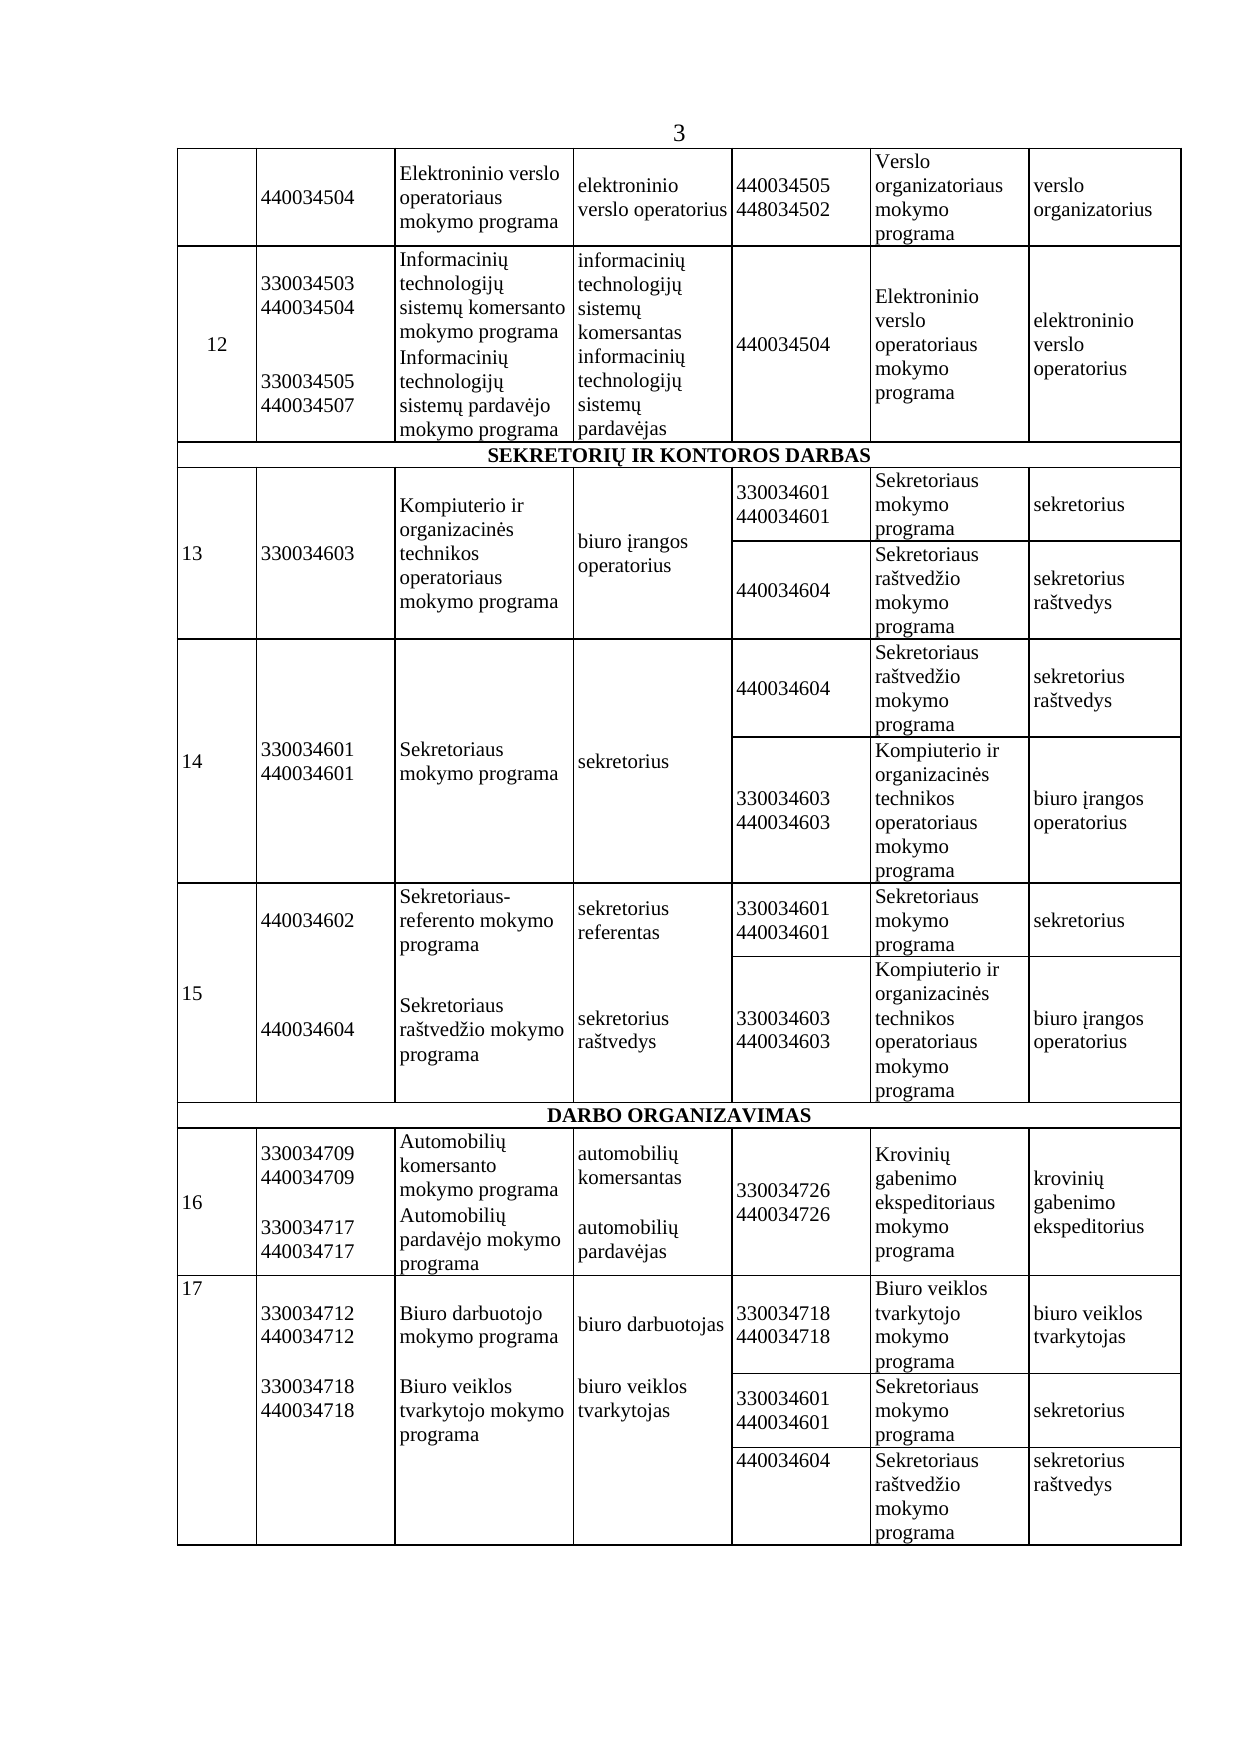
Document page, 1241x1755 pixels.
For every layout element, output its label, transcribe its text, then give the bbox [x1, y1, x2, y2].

table_cell Sekretoriaus raštvedžio mokymo programa [871, 542, 1028, 638]
table_cell 13 [178, 468, 256, 638]
table_cell Kompiuterio ir organizacinės technikos operatoriaus mokymo programa [396, 468, 573, 638]
table_cell sekretorius raštvedys [1030, 1448, 1180, 1544]
table_cell elektroninio verslo operatorius [574, 149, 731, 245]
table_cell 14 [178, 640, 256, 882]
table_cell biuro veiklos tvarkytojas [574, 1373, 731, 1544]
table_cell 330034709 440034709 [257, 1129, 394, 1201]
table_cell 440034604 [733, 1448, 870, 1544]
table_cell biuro veiklos tvarkytojas [1030, 1276, 1180, 1373]
table_cell sekretorius raštvedys [1030, 640, 1180, 736]
table_cell krovinių gabenimo ekspeditorius [1030, 1129, 1180, 1275]
table_cell 330034601 440034601 [257, 640, 394, 882]
table_cell Kompiuterio ir organizacinės technikos operatoriaus mokymo programa [871, 738, 1028, 882]
table_cell 330034503 440034504 [257, 247, 394, 343]
table_cell Biuro veiklos tvarkytojo mokymo programa [396, 1373, 573, 1544]
table_cell sekretorius raštvedys [574, 956, 731, 1102]
table_cell 440034504 [257, 149, 394, 245]
table_cell 330034718 440034718 [733, 1276, 870, 1373]
table_cell 330034603 440034603 [733, 957, 870, 1102]
table_cell 440034602 [257, 884, 394, 956]
table_cell sekretorius [1030, 468, 1180, 540]
table_cell sekretorius [1030, 1374, 1180, 1446]
table_cell automobilių komersantas [574, 1129, 731, 1201]
table_cell Sekretoriaus raštvedžio mokymo programa [871, 640, 1028, 736]
table_cell Verslo organizatoriaus mokymo programa [871, 149, 1028, 245]
table_cell Sekretoriaus mokymo programa [871, 884, 1028, 956]
table_cell Biuro veiklos tvarkytojo mokymo programa [871, 1276, 1028, 1373]
table_cell sekretorius referentas [574, 884, 731, 956]
table_cell biuro darbuotojas [574, 1276, 731, 1373]
table_cell Sekretoriaus-referento mokymo programa [396, 884, 573, 956]
table_cell biuro įrangos operatorius [574, 468, 731, 638]
table_cell 440034604 [257, 956, 394, 1102]
table_cell Automobilių komersanto mokymo programa [396, 1129, 573, 1201]
table_cell 440034604 [733, 542, 870, 638]
table_cell 12 [178, 247, 256, 441]
table_cell biuro įrangos operatorius [1030, 957, 1180, 1102]
table_cell sekretorius raštvedys [1030, 542, 1180, 638]
table_cell sekretorius [1030, 884, 1180, 956]
table_cell 330034603 [257, 468, 394, 638]
table_cell 330034601 440034601 [733, 468, 870, 540]
table_cell 330034718 440034718 [257, 1373, 394, 1544]
table_cell 15 [178, 884, 256, 1102]
table_cell biuro įrangos operatorius [1030, 738, 1180, 882]
table_cell Elektroninio verslo operatoriaus mokymo programa [871, 247, 1028, 441]
table_cell informacinių technologijų sistemų komersantas informacinių technologijų sistemų pardavėjas [574, 247, 731, 441]
table_cell elektroninio verslo operatorius [1030, 247, 1180, 441]
table_cell Sekretoriaus mokymo programa [871, 468, 1028, 540]
table_cell Krovinių gabenimo ekspeditoriaus mokymo programa [871, 1129, 1028, 1275]
table_cell 330034712 440034712 [257, 1276, 394, 1373]
table_cell 330034505 440034507 [257, 343, 394, 441]
table_cell 17 [178, 1276, 256, 1544]
table_cell 330034601 440034601 [733, 1374, 870, 1446]
table_cell 16 [178, 1129, 256, 1275]
table_cell 440034604 [733, 640, 870, 736]
table_cell Sekretoriaus mokymo programa [871, 1374, 1028, 1446]
table_cell 330034603 440034603 [733, 738, 870, 882]
table_cell 330034726 440034726 [733, 1129, 870, 1275]
table_cell 330034601 440034601 [733, 884, 870, 956]
table_cell [178, 149, 256, 245]
table_cell Elektroninio verslo operatoriaus mokymo programa [396, 149, 573, 245]
table_cell DARBO ORGANIZAVIMAS [178, 1103, 1180, 1127]
table_cell Sekretoriaus mokymo programa [396, 640, 573, 882]
table_cell sekretorius [574, 640, 731, 882]
table_cell Sekretoriaus raštvedžio mokymo programa [396, 956, 573, 1102]
table_cell Kompiuterio ir organizacinės technikos operatoriaus mokymo programa [871, 957, 1028, 1102]
table_cell Automobilių pardavėjo mokymo programa [396, 1201, 573, 1275]
table_cell 440034505 448034502 [733, 149, 870, 245]
table_cell Biuro darbuotojo mokymo programa [396, 1276, 573, 1373]
table_cell 440034504 [733, 247, 870, 441]
table_cell Informacinių technologijų sistemų komersanto mokymo programa [396, 247, 573, 343]
table_cell 330034717 440034717 [257, 1201, 394, 1275]
table_cell Sekretoriaus raštvedžio mokymo programa [871, 1448, 1028, 1544]
table_cell verslo organizatorius [1030, 149, 1180, 245]
table_cell Informacinių technologijų sistemų pardavėjo mokymo programa [396, 343, 573, 441]
table_cell automobilių pardavėjas [574, 1201, 731, 1275]
table_cell SEKRETORIŲ IR KONTOROS DARBAS [178, 443, 1180, 467]
